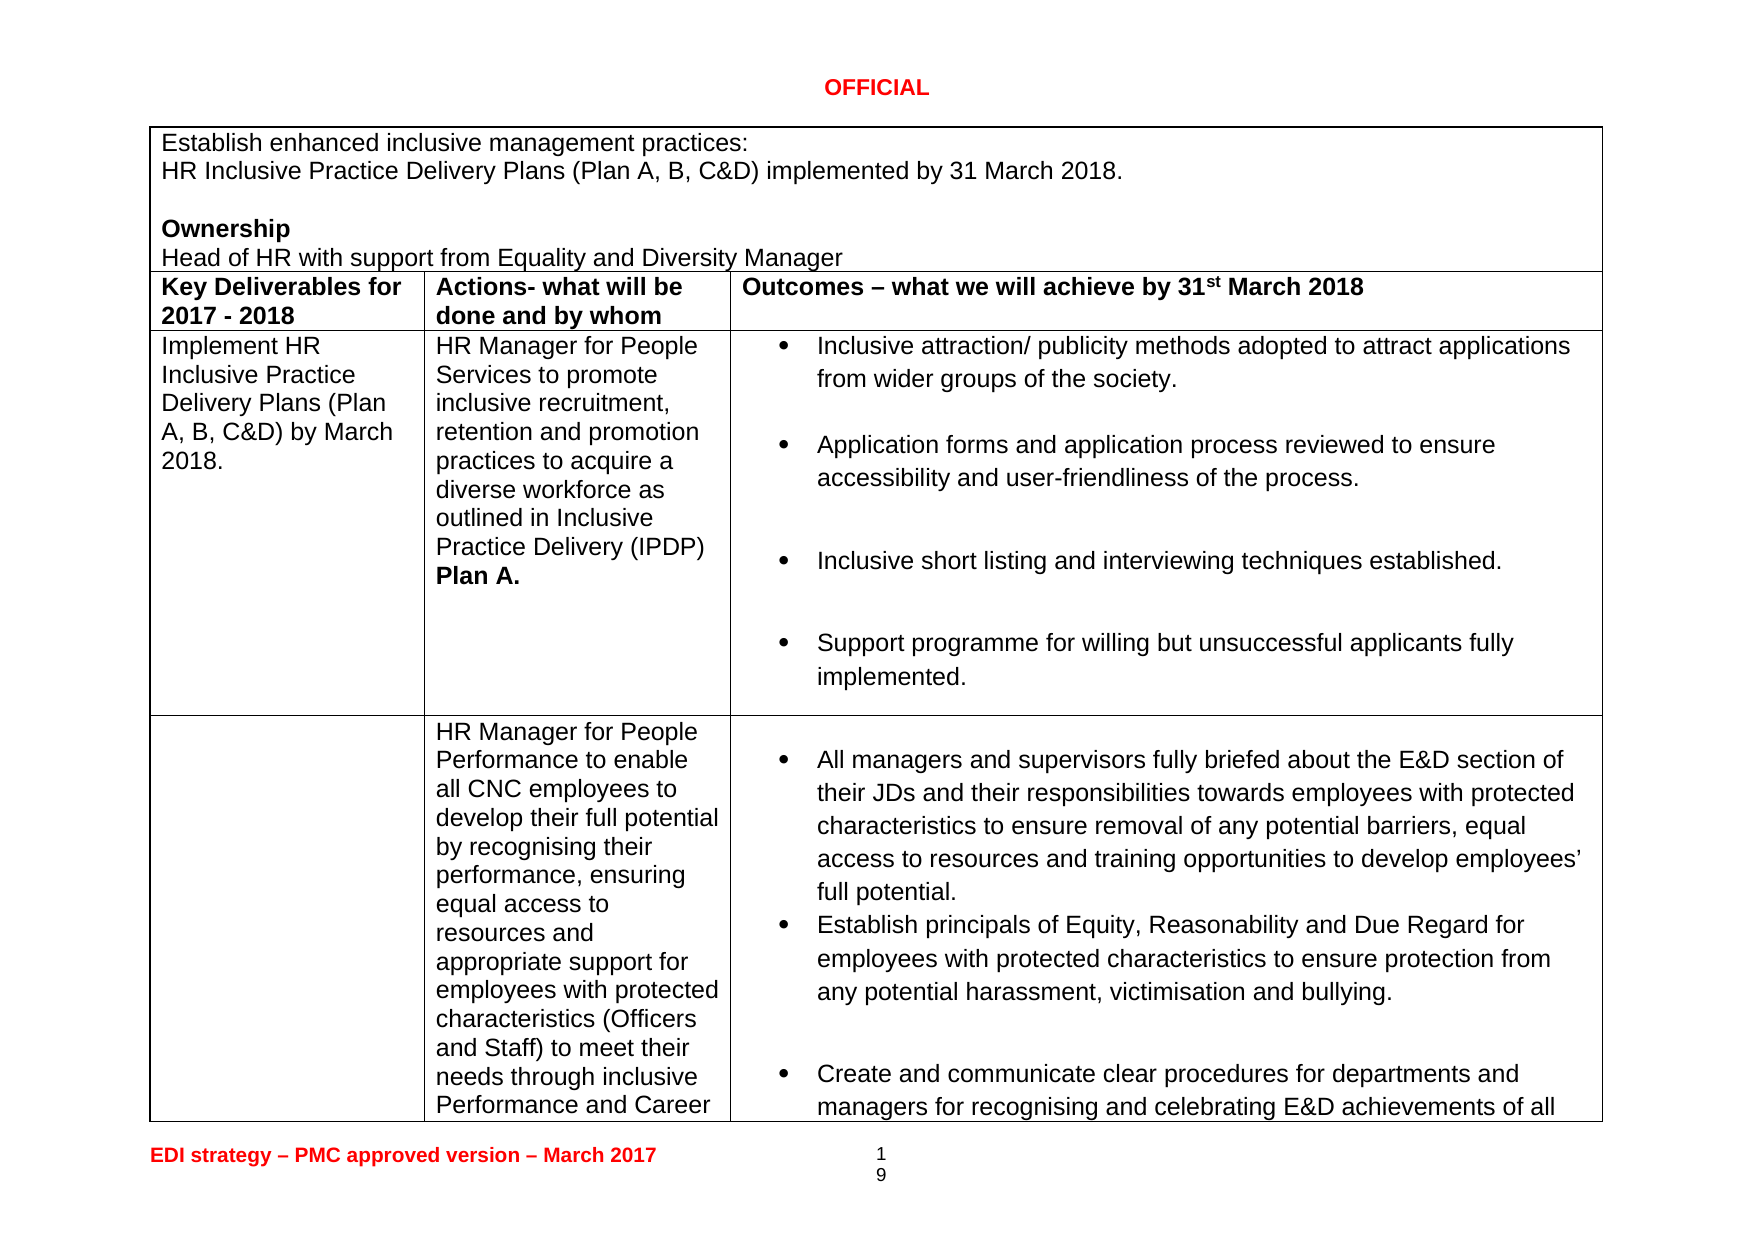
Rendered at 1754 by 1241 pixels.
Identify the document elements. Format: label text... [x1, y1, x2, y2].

table_cell HR Manager for People Services to promote inclusive recruitment, retention and promotion practices to acquire a diverse workforce as outlined in Inclusive Practice Delivery (IPDP) Plan A. [425, 331, 730, 715]
table_cell Key Deliverables for 2017 - 2018 [151, 272, 424, 330]
table_cell Implement HR Inclusive Practice Delivery Plans (Plan A, B, C&D) by March 2018. [151, 331, 424, 715]
table_cell Outcomes – what we will achieve by 31st March 2018 [731, 272, 1602, 330]
table_cell All managers and supervisors fully briefed about the E&D section of their JDs and their responsibilities towards employees with protected characteristics to ensure removal of any potential barriers, equal access to resources and training opportunities to develop employees’ full potential. Establish principals of Equity, Reasonability and Due Regard for employees with protected characteristics to ensure protection from any potential harassment, victimisation and bullying. Create and communicate clear procedures for departments and managers for recognising and celebrating E&D achievements of all [731, 716, 1602, 1121]
table_cell [151, 716, 424, 1121]
table_cell Establish enhanced inclusive management practices: HR Inclusive Practice Delivery Plans (Plan A, B, C&D) implemented by 31 March 2018. Ownership Head of HR with support from Equality and Diversity Manager [151, 128, 1602, 271]
table_cell HR Manager for People Performance to enable all CNC employees to develop their full potential by recognising their performance, ensuring equal access to resources and appropriate support for employees with protected characteristics (Officers and Staff) to meet their needs through inclusive Performance and Career [425, 716, 730, 1121]
table_cell Actions- what will be done and by whom [425, 272, 730, 330]
table_cell Inclusive attraction/ publicity methods adopted to attract applications from wider groups of the society. Application forms and application process reviewed to ensure accessibility and user-friendliness of the process. Inclusive short listing and interviewing techniques established. Support programme for willing but unsuccessful applicants fully implemented. [731, 331, 1602, 715]
